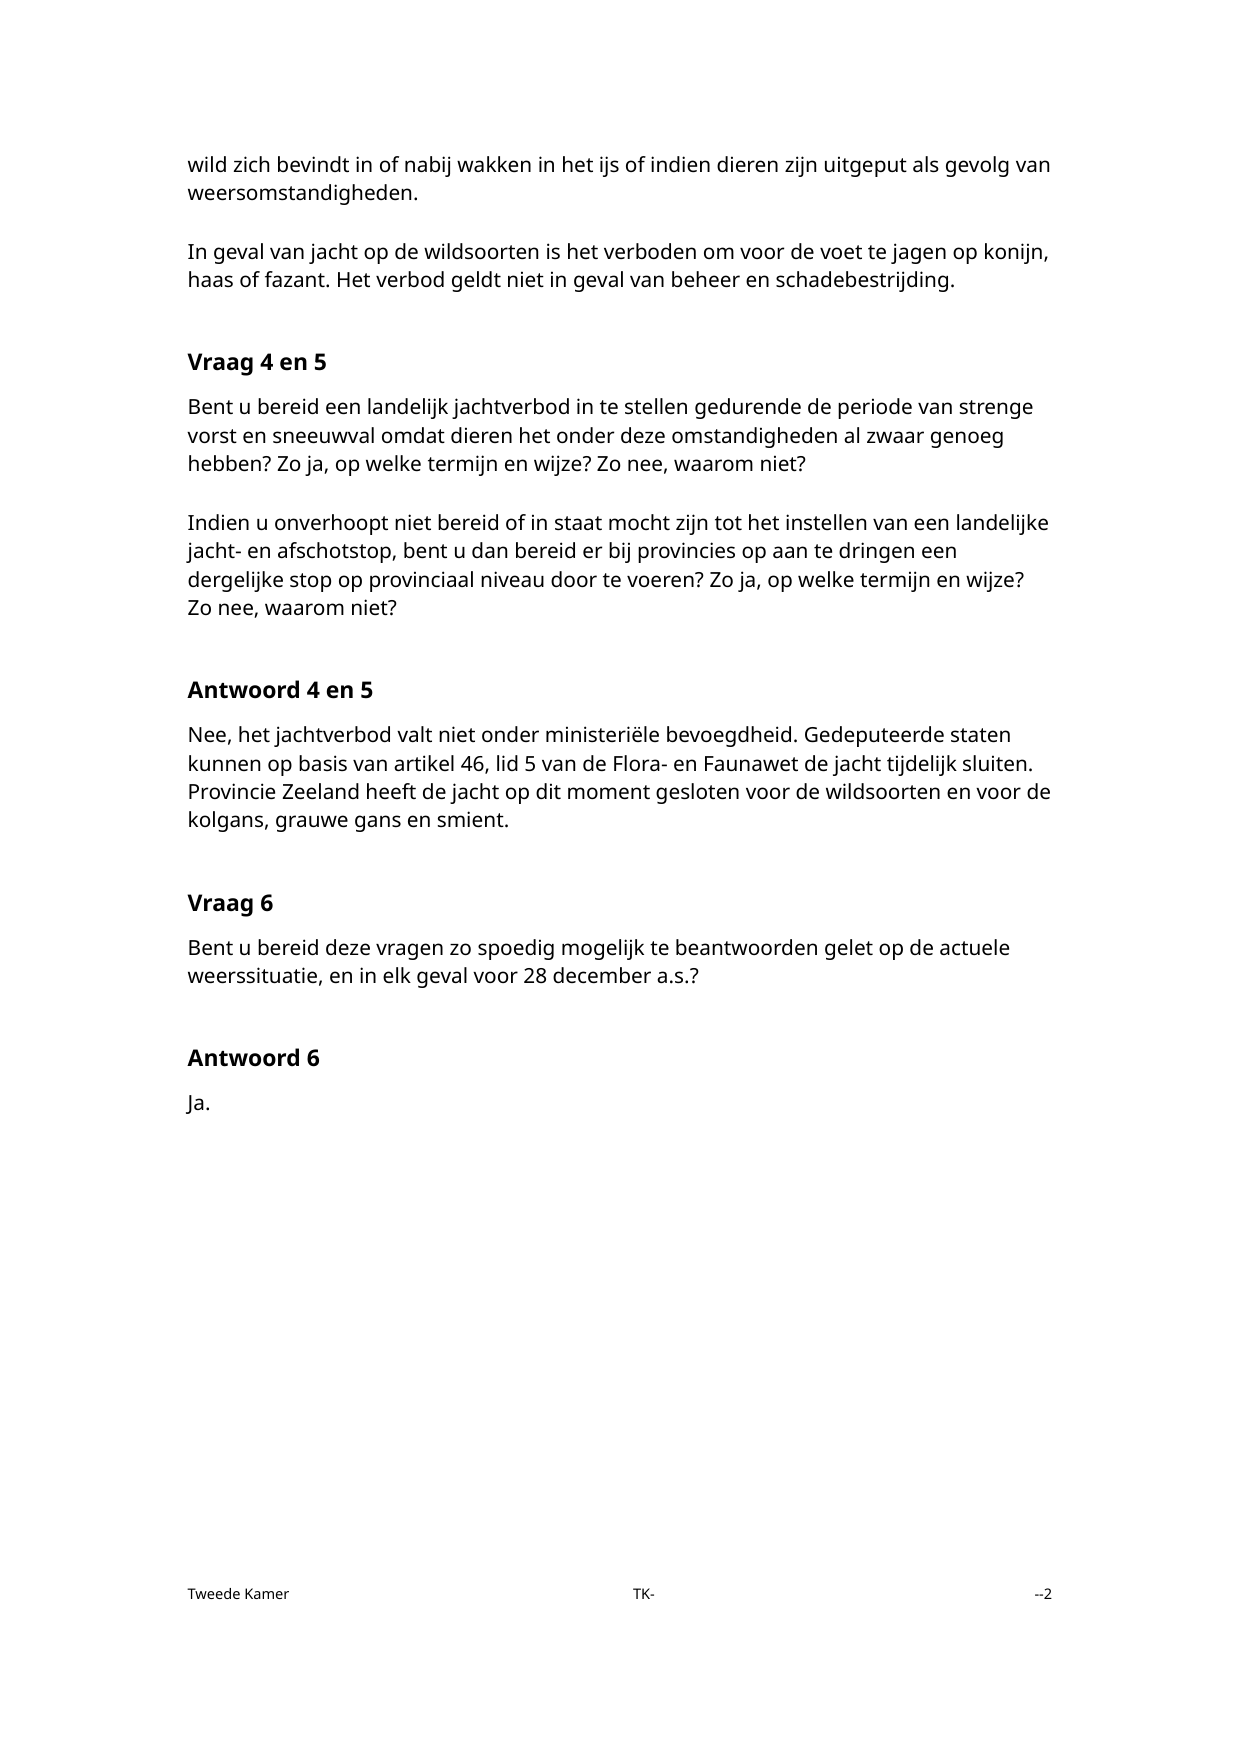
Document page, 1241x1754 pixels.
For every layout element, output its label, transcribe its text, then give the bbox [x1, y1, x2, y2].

text Nee, het jachtverbod valt niet onder ministeriële bevoegdheid. Gedeputeerde staten kunnen op basis van artikel 46, lid 5 van de Flora- en Faunawet de jacht tijdelijk sluiten. Provincie Zeeland heeft de jacht op dit moment gesloten voor de wildsoorten en voor de kolgans, grauwe gans en smient. [187, 720, 1053, 834]
text wild zich bevindt in of nabij wakken in het ijs of indien dieren zijn uitgeput als gevolg van weersomstandigheden. [187, 150, 1053, 207]
text In geval van jacht op de wildsoorten is het verboden om voor de voet te jagen op konijn, haas of fazant. Het verbod geldt niet in geval van beheer en schadebestrijding. [187, 237, 1053, 294]
subtitle Antwoord 6 [187, 1042, 1053, 1073]
text Ja. [187, 1088, 1053, 1117]
text Bent u bereid een landelijk jachtverbod in te stellen gedurende de periode van strenge vorst en sneeuwval omdat dieren het onder deze omstandigheden al zwaar genoeg hebben? Zo ja, op welke termijn en wijze? Zo nee, waarom niet? [187, 392, 1053, 478]
text Bent u bereid deze vragen zo spoedig mogelijk te beantwoorden gelet op de actuele weerssituatie, en in elk geval voor 28 december a.s.? [187, 933, 1053, 990]
subtitle Antwoord 4 en 5 [187, 674, 1053, 705]
subtitle Vraag 6 [187, 887, 1053, 918]
subtitle Vraag 4 en 5 [187, 346, 1053, 377]
text Indien u onverhoopt niet bereid of in staat mocht zijn tot het instellen van een landelijke jacht- en afschotstop, bent u dan bereid er bij provincies op aan te dringen een dergelijke stop op provinciaal niveau door te voeren? Zo ja, op welke termijn en wijze? Zo nee, waarom niet? [187, 508, 1053, 622]
